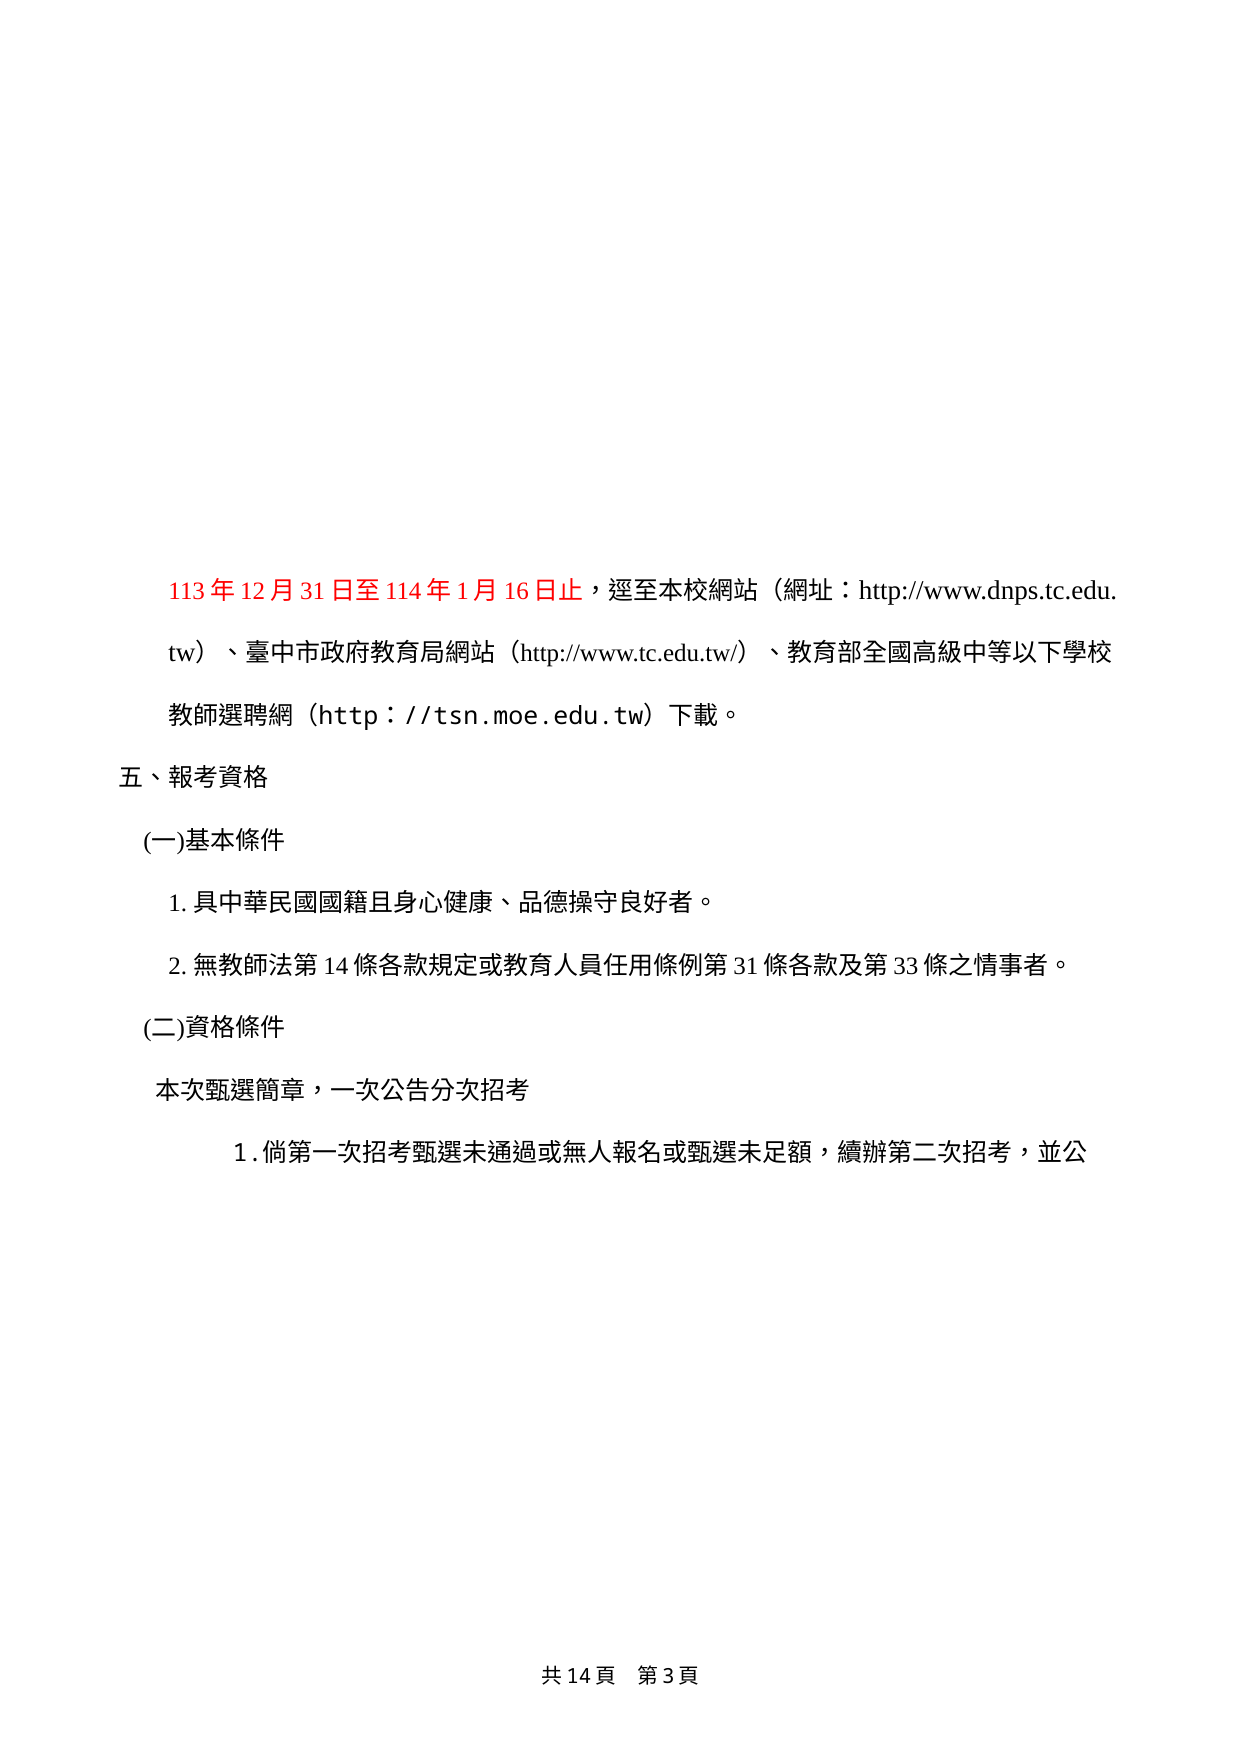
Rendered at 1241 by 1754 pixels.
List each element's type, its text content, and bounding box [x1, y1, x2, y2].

text (一)基本條件 [118, 797, 1122, 859]
text 1.倘第一次招考甄選未通過或無人報名或甄選未足額，續辦第二次招考，並公 [196, 1109, 1122, 1172]
text 1. 具中華民國國籍且身心健康、品德操守良好者。 [118, 859, 1122, 922]
text 五、報考資格 [118, 734, 1122, 797]
text (二)資格條件 [131, 984, 1122, 1047]
text 本次甄選簡章，一次公告分次招考 [143, 1047, 1122, 1109]
text 2. 無教師法第14條各款規定或教育人員任用條例第31條各款及第33條之情事者。 [118, 922, 1122, 984]
text 113年12月31日至114年1月16日止，逕至本校網站（網址：http://www.dnps.tc.edu.tw）、臺中市政府教育局網站（http://www.tc.edu.tw/）、教育部全國高級中等以下學校教師選聘網（http：//tsn.moe.edu.tw）下載。 [118, 547, 1122, 734]
